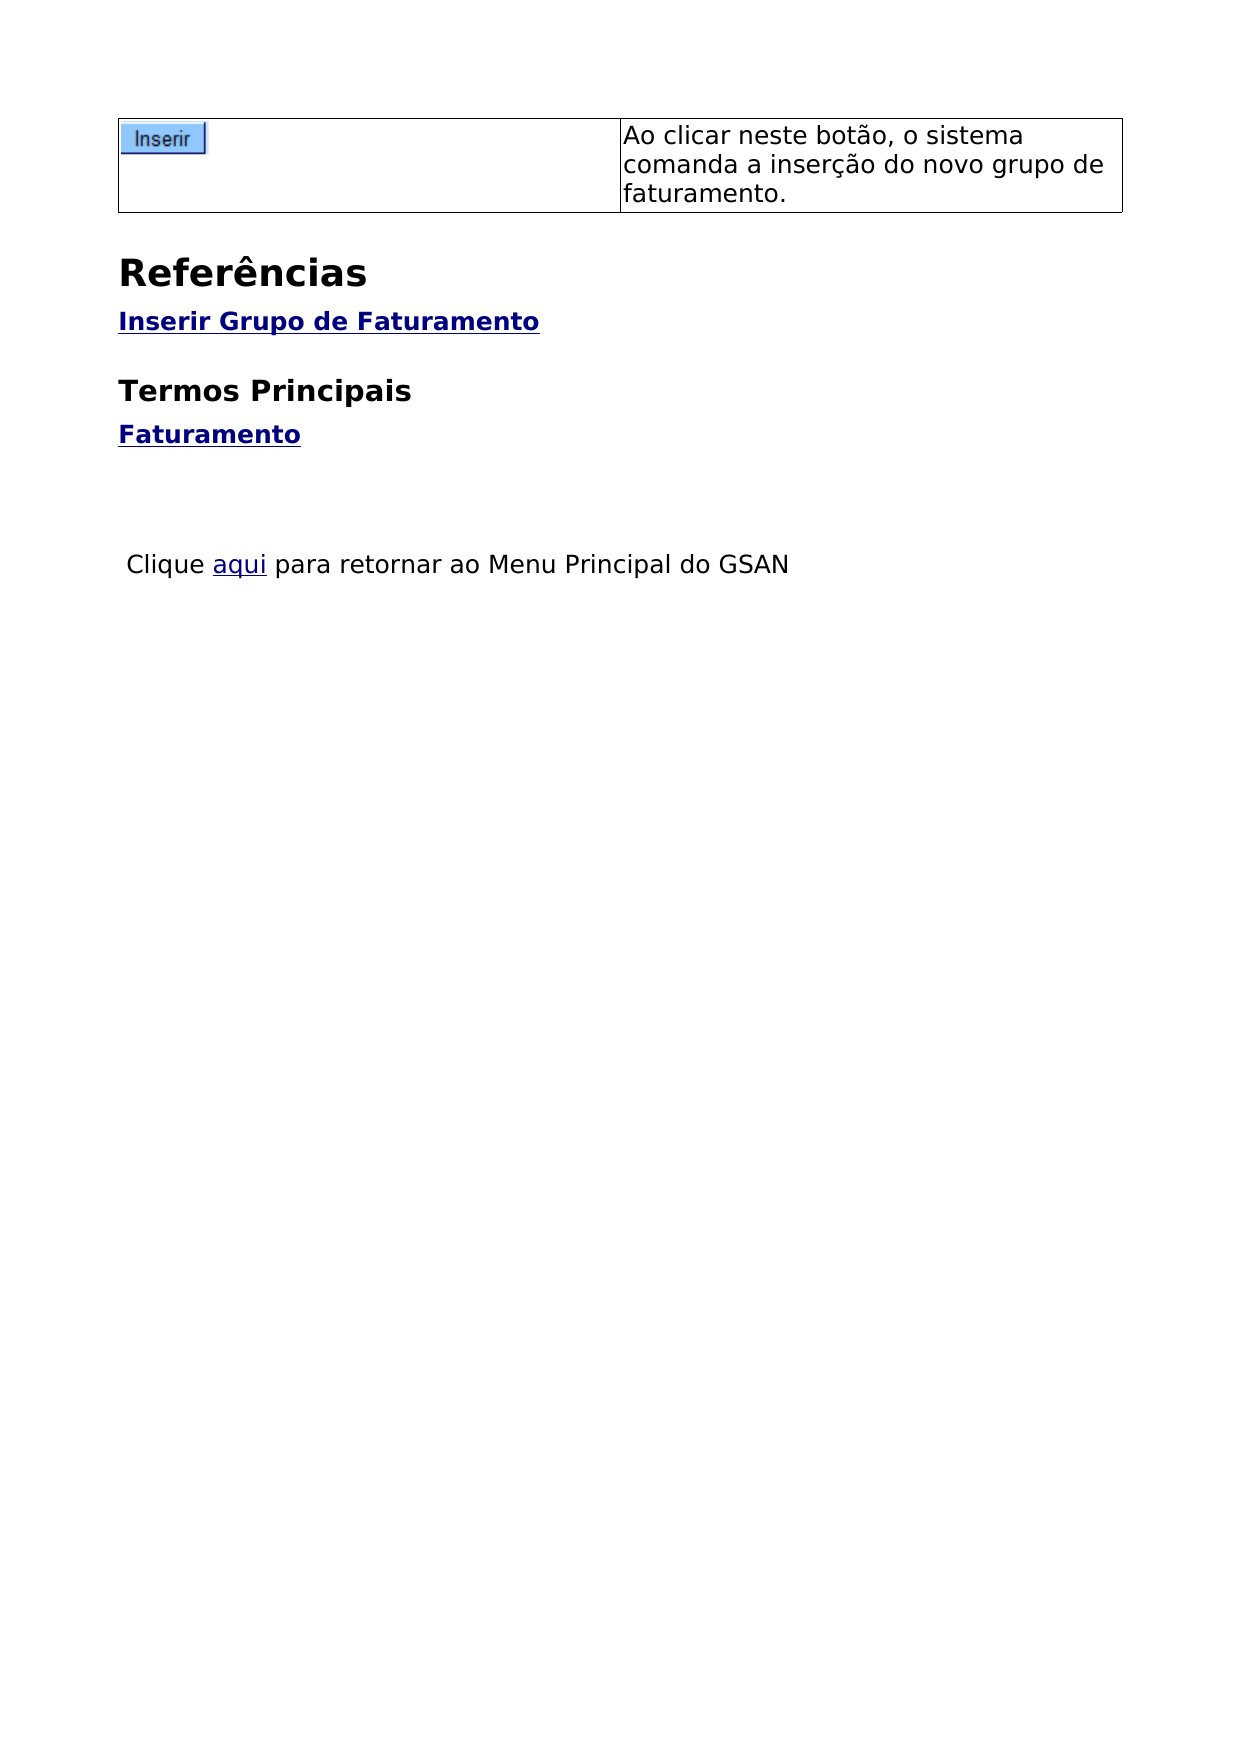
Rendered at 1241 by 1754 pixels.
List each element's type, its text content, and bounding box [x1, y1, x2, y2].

table_cell Ao clicar neste botão, o sistema comanda a inserção do novo grupo de faturamento. [621, 119, 1122, 212]
table_cell [119, 119, 620, 212]
text Clique aqui para retornar ao Menu Principal do GSAN [118, 462, 1122, 579]
picture [121, 121, 209, 156]
subtitle Referências [118, 251, 1122, 295]
text Faturamento [118, 421, 1122, 450]
text Inserir Grupo de Faturamento [118, 308, 1122, 337]
subtitle Termos Principais [118, 374, 1122, 408]
